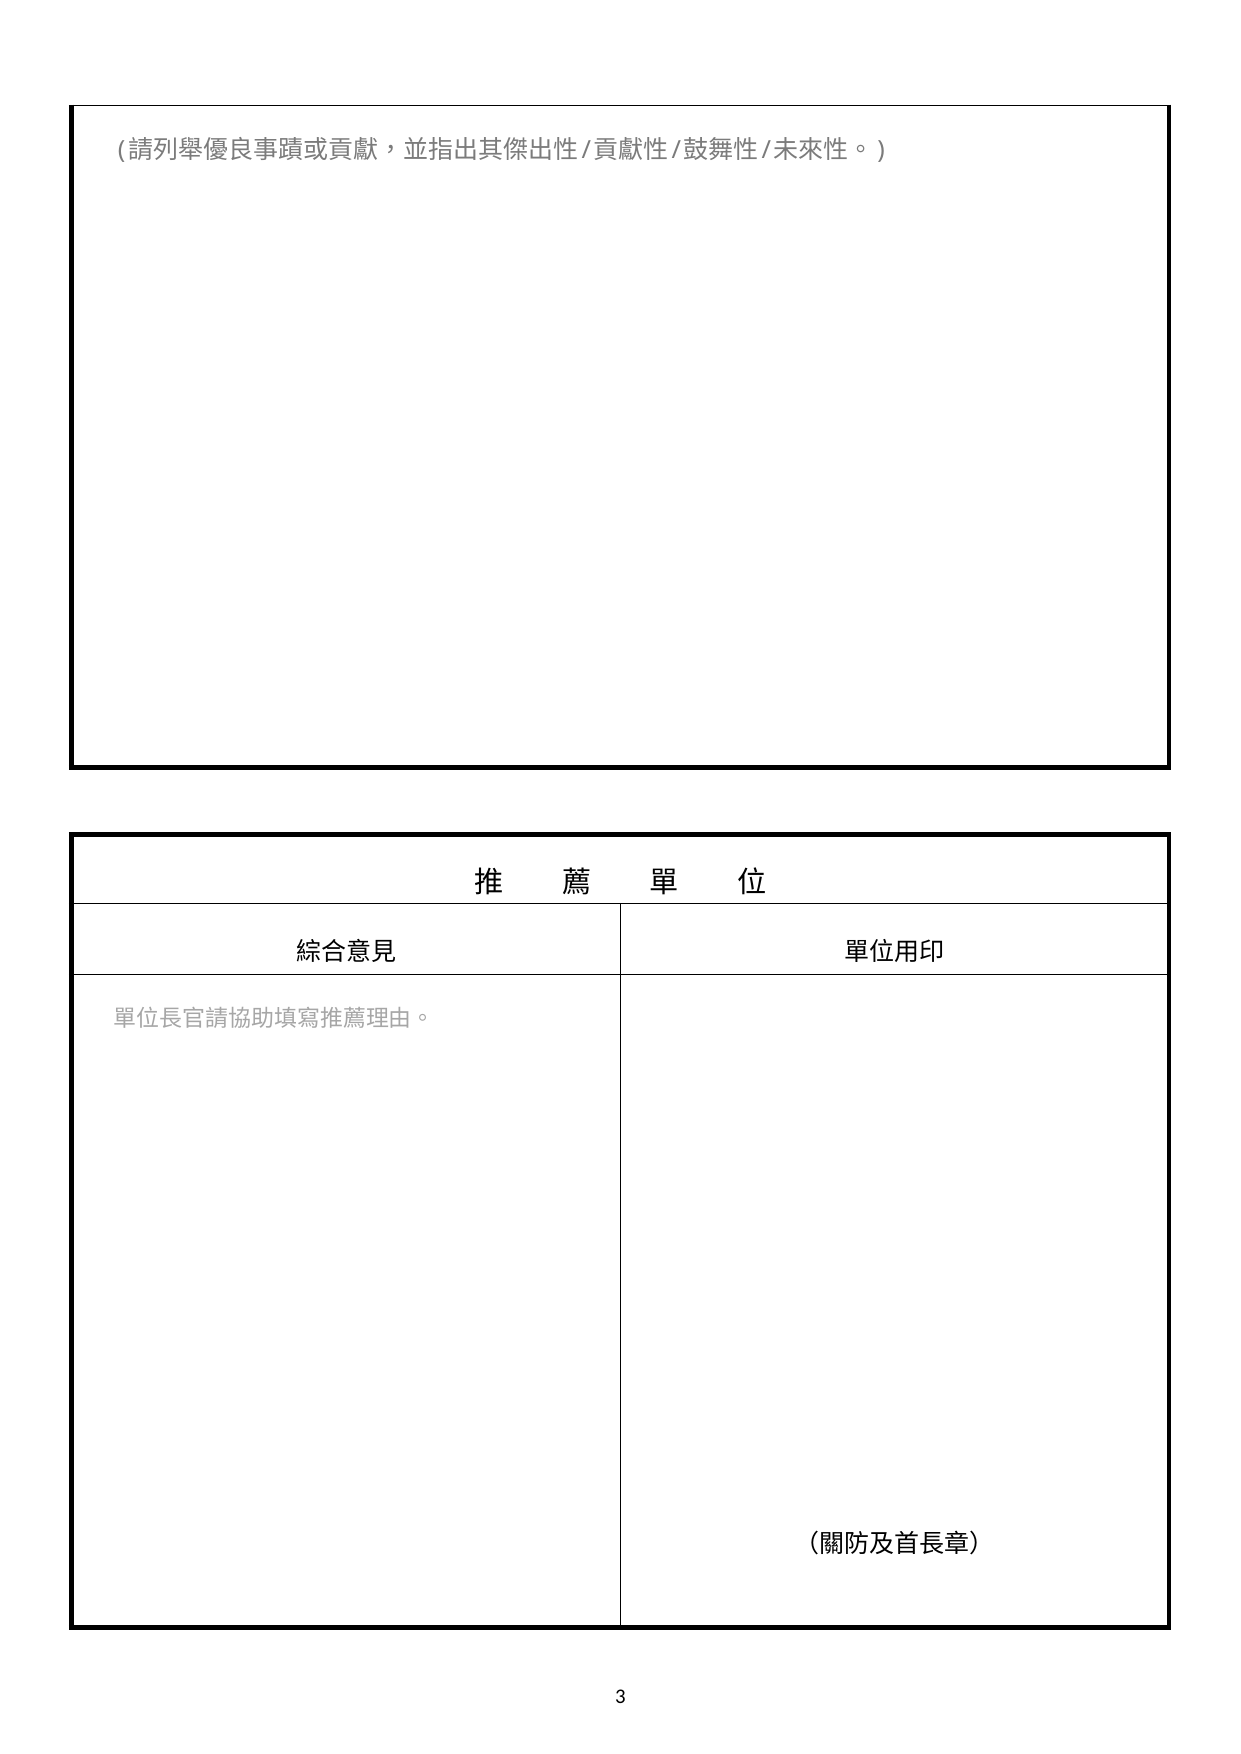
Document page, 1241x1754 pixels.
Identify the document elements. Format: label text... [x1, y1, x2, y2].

table_cell 綜合意見 [74, 904, 620, 974]
table_cell 單位長官請協助填寫推薦理由。 [74, 975, 620, 1625]
table_cell 單位用印 [621, 904, 1167, 974]
table_cell (請列舉優良事蹟或貢獻，並指出其傑出性/貢獻性/鼓舞性/未來性。) (本欄若不敷使用，請自行新增) [74, 106, 1167, 765]
table_cell （關防及首長章） [621, 975, 1167, 1625]
table_header 推 薦 單 位 [74, 837, 1167, 903]
